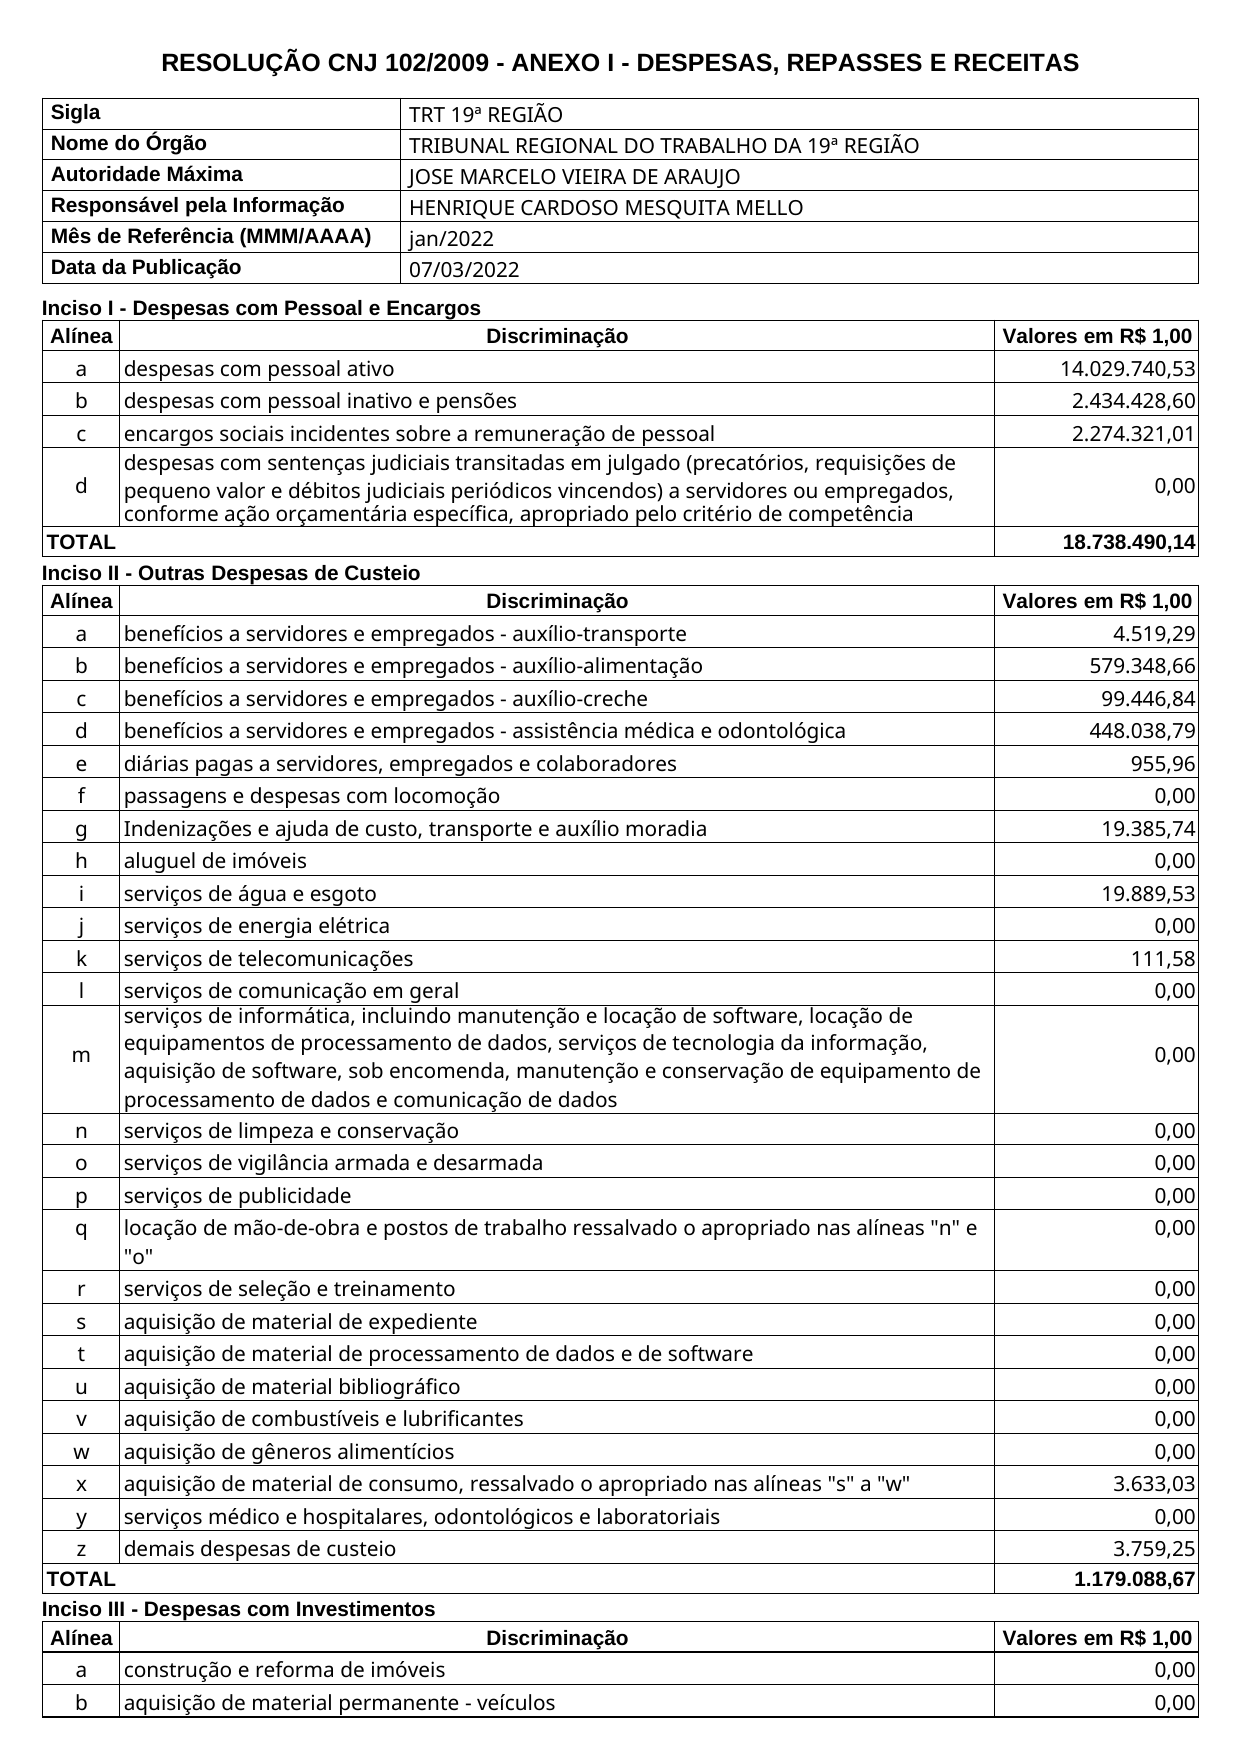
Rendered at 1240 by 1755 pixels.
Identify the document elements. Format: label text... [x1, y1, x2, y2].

table_cell aquisição de material permanente - veículos [120, 1685, 994, 1716]
table_cell Autoridade Máxima [43, 160, 400, 190]
table_cell serviços de limpeza e conservação [120, 1114, 994, 1144]
table_cell 0,00 [995, 1145, 1198, 1177]
table_cell 0,00 [995, 1114, 1198, 1144]
table_cell benefícios a servidores e empregados - auxílio-alimentação [120, 648, 994, 680]
table_cell aquisição de material de expediente [120, 1304, 994, 1335]
table_cell 0,00 [995, 1006, 1198, 1113]
table_cell 19.889,53 [995, 876, 1198, 907]
table_cell d [43, 448, 119, 526]
table_cell despesas com pessoal ativo [120, 351, 994, 382]
table_header Valores em R$ 1,00 [995, 321, 1198, 350]
table_cell a [43, 616, 119, 647]
table_cell serviços médico e hospitalares, odontológicos e laboratoriais [120, 1499, 994, 1530]
table_cell v [43, 1401, 119, 1433]
table_cell x [43, 1466, 119, 1498]
table_cell serviços de informática, incluindo manutenção e locação de software, locação de equipamentos de processamento de dados, serviços de tecnologia da informação, aquisição de software, sob encomenda, manutenção e conservação de equipamento de processamento de dados e comunicação de dados [120, 1006, 994, 1113]
table_cell f [43, 778, 119, 810]
table_cell 2.434.428,60 [995, 383, 1198, 415]
table_header TRT 19ª REGIÃO [401, 99, 1198, 128]
table_cell 18.738.490,14 [995, 527, 1198, 556]
table_cell 0,00 [995, 973, 1198, 1005]
table_cell 3.633,03 [995, 1466, 1198, 1498]
table_cell w [43, 1434, 119, 1465]
text Inciso I - Despesas com Pessoal e Encargos [42, 296, 1210, 319]
table_cell 955,96 [995, 746, 1198, 777]
text Inciso II - Outras Despesas de Custeio [42, 561, 1210, 584]
table_cell m [43, 1006, 119, 1113]
table_cell t [43, 1336, 119, 1368]
table_cell TOTAL [43, 1564, 994, 1593]
table_cell 0,00 [995, 448, 1198, 526]
table_cell 0,00 [995, 1499, 1198, 1530]
table_cell o [43, 1145, 119, 1177]
table_cell aquisição de material de consumo, ressalvado o apropriado nas alíneas "s" a "w" [120, 1466, 994, 1498]
table_cell 07/03/2022 [401, 253, 1198, 283]
table_cell 0,00 [995, 1336, 1198, 1368]
table_cell 1.179.088,67 [995, 1564, 1198, 1593]
table_cell 0,00 [995, 843, 1198, 875]
table_cell g [43, 811, 119, 842]
table_cell serviços de publicidade [120, 1178, 994, 1209]
table_cell encargos sociais incidentes sobre a remuneração de pessoal [120, 416, 994, 447]
table_cell 0,00 [995, 778, 1198, 810]
table_cell 448.038,79 [995, 713, 1198, 745]
table_cell e [43, 746, 119, 777]
table_cell r [43, 1271, 119, 1303]
table_cell u [43, 1369, 119, 1400]
table_header Alínea [43, 586, 119, 615]
table_cell 0,00 [995, 1401, 1198, 1433]
table_cell c [43, 681, 119, 712]
table_cell h [43, 843, 119, 875]
text Inciso III - Despesas com Investimentos [42, 1597, 1210, 1621]
table_cell p [43, 1178, 119, 1209]
text RESOLUÇÃO CNJ 102/2009 - ANEXO I - DESPESAS, REPASSES E RECEITAS [161, 48, 1210, 77]
table_cell k [43, 941, 119, 972]
table_cell 0,00 [995, 1653, 1198, 1684]
table_cell Data da Publicação [43, 253, 400, 283]
table_cell 111,58 [995, 941, 1198, 972]
table_cell 19.385,74 [995, 811, 1198, 842]
table_cell 0,00 [995, 1271, 1198, 1303]
table_cell 99.446,84 [995, 681, 1198, 712]
table_header Sigla [43, 99, 400, 128]
table_cell 2.274.321,01 [995, 416, 1198, 447]
table_cell b [43, 383, 119, 415]
table_cell 3.759,25 [995, 1531, 1198, 1563]
table_cell 0,00 [995, 908, 1198, 940]
table_cell JOSE MARCELO VIEIRA DE ARAUJO [401, 160, 1198, 190]
table_cell s [43, 1304, 119, 1335]
table_cell c [43, 416, 119, 447]
table_header Valores em R$ 1,00 [995, 586, 1198, 615]
table_cell serviços de telecomunicações [120, 941, 994, 972]
table_cell 0,00 [995, 1178, 1198, 1209]
table_header Valores em R$ 1,00 [995, 1622, 1198, 1651]
table_cell 14.029.740,53 [995, 351, 1198, 382]
table_cell despesas com pessoal inativo e pensões [120, 383, 994, 415]
table_cell locação de mão-de-obra e postos de trabalho ressalvado o apropriado nas alíneas "n" e "o" [120, 1210, 994, 1270]
table_cell passagens e despesas com locomoção [120, 778, 994, 810]
table_cell 0,00 [995, 1685, 1198, 1716]
table_cell diárias pagas a servidores, empregados e colaboradores [120, 746, 994, 777]
table_cell a [43, 1653, 119, 1684]
table_cell aquisição de gêneros alimentícios [120, 1434, 994, 1465]
table_cell i [43, 876, 119, 907]
table_cell serviços de seleção e treinamento [120, 1271, 994, 1303]
table_cell 0,00 [995, 1304, 1198, 1335]
table_cell serviços de água e esgoto [120, 876, 994, 907]
table_cell Nome do Órgão [43, 130, 400, 159]
table_cell benefícios a servidores e empregados - auxílio-transporte [120, 616, 994, 647]
table_cell aluguel de imóveis [120, 843, 994, 875]
table_cell b [43, 648, 119, 680]
table_cell benefícios a servidores e empregados - auxílio-creche [120, 681, 994, 712]
table_header Discriminação [120, 586, 994, 615]
table_cell 0,00 [995, 1210, 1198, 1270]
table_cell serviços de comunicação em geral [120, 973, 994, 1005]
table_cell serviços de vigilância armada e desarmada [120, 1145, 994, 1177]
table_cell demais despesas de custeio [120, 1531, 994, 1563]
table_header Discriminação [120, 1622, 994, 1651]
table_cell Indenizações e ajuda de custo, transporte e auxílio moradia [120, 811, 994, 842]
table_cell benefícios a servidores e empregados - assistência médica e odontológica [120, 713, 994, 745]
table_cell b [43, 1685, 119, 1716]
table_cell y [43, 1499, 119, 1530]
table_cell n [43, 1114, 119, 1144]
table_cell q [43, 1210, 119, 1270]
table_cell 4.519,29 [995, 616, 1198, 647]
table_cell TOTAL [43, 527, 994, 556]
table_cell j [43, 908, 119, 940]
table_cell a [43, 351, 119, 382]
table_cell serviços de energia elétrica [120, 908, 994, 940]
table_cell construção e reforma de imóveis [120, 1653, 994, 1684]
table_cell 579.348,66 [995, 648, 1198, 680]
table_header Discriminação [120, 321, 994, 350]
table_cell aquisição de material de processamento de dados e de software [120, 1336, 994, 1368]
table_cell 0,00 [995, 1434, 1198, 1465]
table_cell Responsável pela Informação [43, 191, 400, 221]
table_cell Mês de Referência (MMM/AAAA) [43, 222, 400, 252]
table_cell 0,00 [995, 1369, 1198, 1400]
table_cell z [43, 1531, 119, 1563]
table_cell despesas com sentenças judiciais transitadas em julgado (precatórios, requisições de pequeno valor e débitos judiciais periódicos vincendos) a servidores ou empregados, conforme ação orçamentária específica, apropriado pelo critério de competência [120, 448, 994, 526]
table_header Alínea [43, 321, 119, 350]
table_cell HENRIQUE CARDOSO MESQUITA MELLO [401, 191, 1198, 221]
table_cell jan/2022 [401, 222, 1198, 252]
table_cell l [43, 973, 119, 1005]
table_cell aquisição de combustíveis e lubrificantes [120, 1401, 994, 1433]
table_cell TRIBUNAL REGIONAL DO TRABALHO DA 19ª REGIÃO [401, 130, 1198, 159]
table_cell aquisição de material bibliográfico [120, 1369, 994, 1400]
table_header Alínea [43, 1622, 119, 1651]
table_cell d [43, 713, 119, 745]
